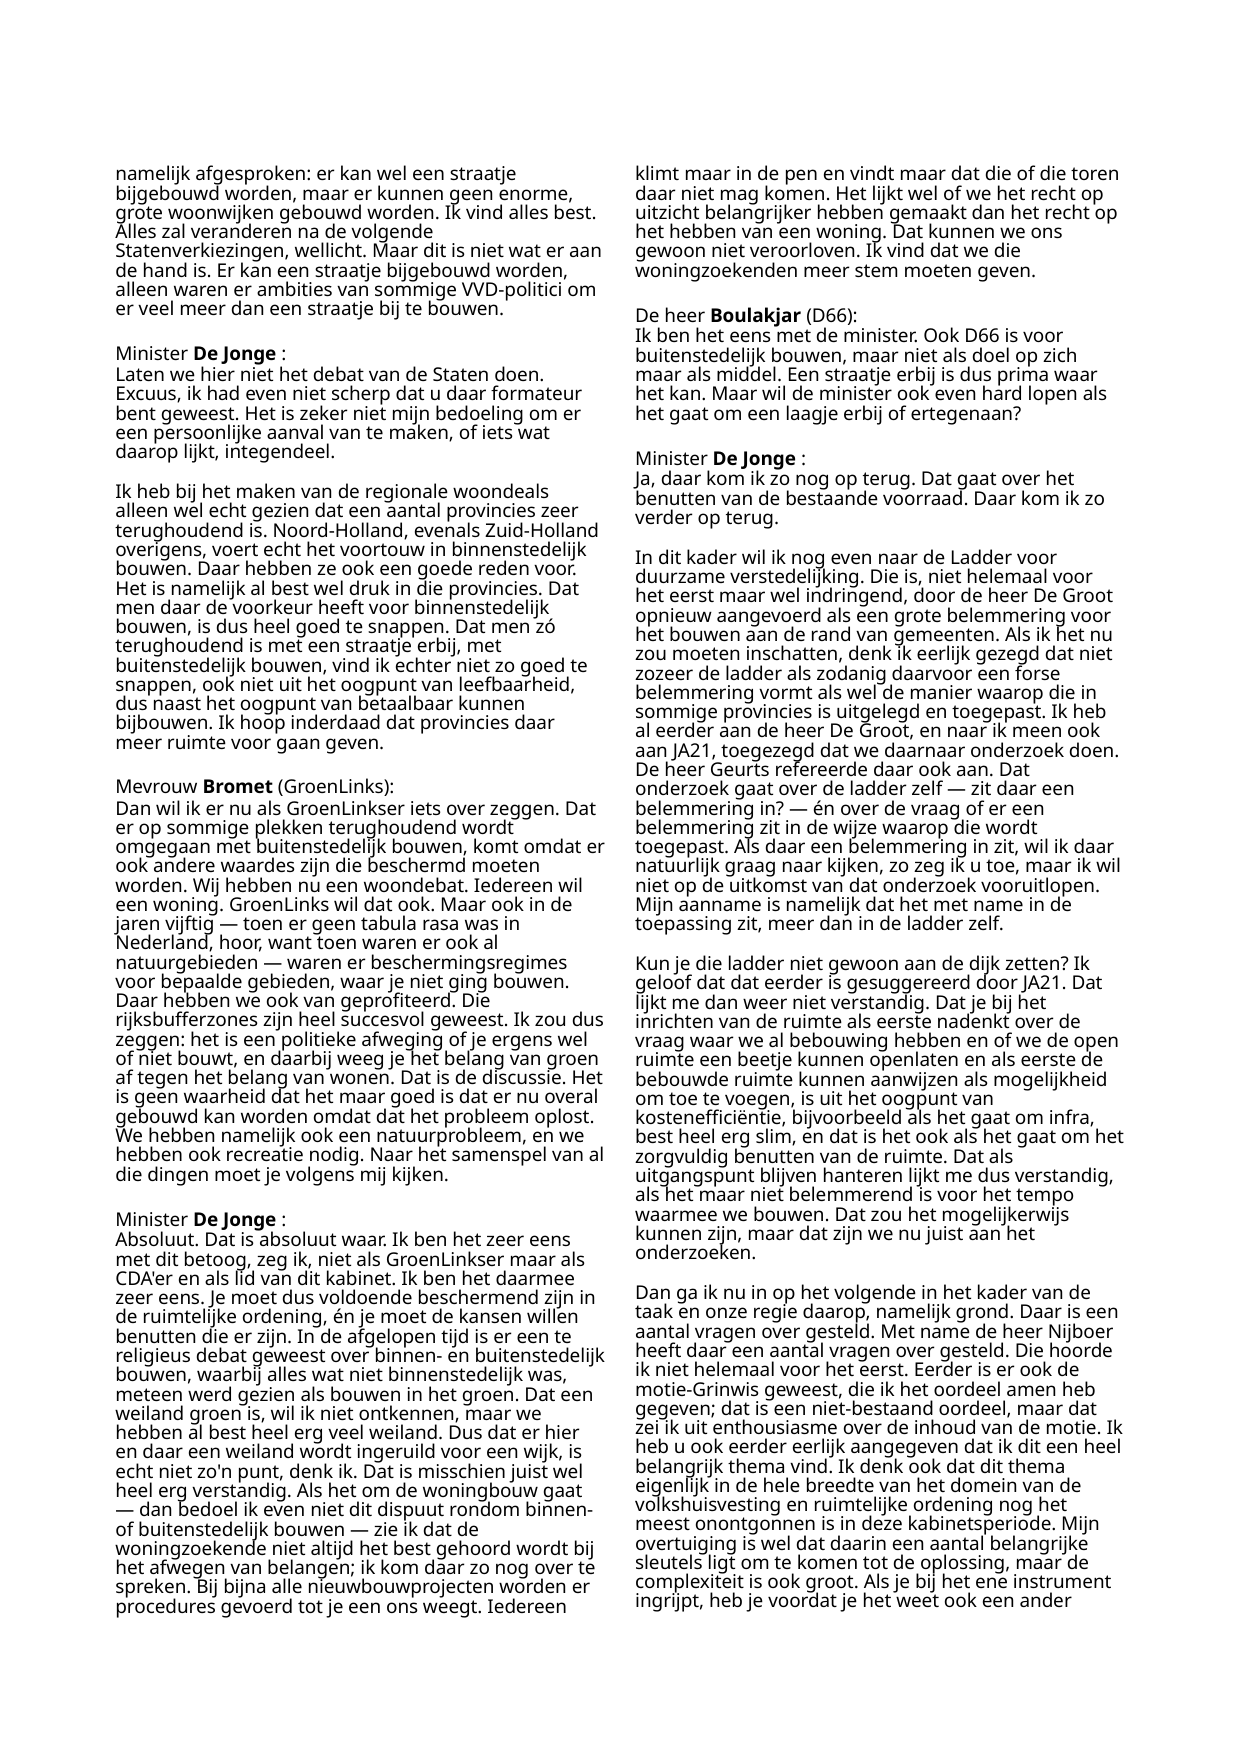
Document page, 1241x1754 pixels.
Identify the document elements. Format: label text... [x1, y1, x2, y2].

text Minister De Jonge : [635, 445, 1125, 470]
text Dan ga ik nu in op het volgende in het kader van de taak en onze regie daarop, namelijk grond. Daar is een aantal vragen over gesteld. Met name de heer Nijboer heeft daar een aantal vragen over gesteld. Die hoorde ik niet helemaal voor het eerst. Eerder is er ook de motie-Grinwis geweest, die ik het oordeel amen heb gegeven; dat is een niet-bestaand oordeel, maar dat zei ik uit enthousiasme over de inhoud van de motie. Ik heb u ook eerder eerlijk aangegeven dat ik dit een heel belangrijk thema vind. Ik denk ook dat dit thema eigenlijk in de hele breedte van het domein van de volkshuisvesting en ruimtelijke ordening nog het meest onontgonnen is in deze kabinetsperiode. Mijn overtuiging is wel dat daarin een aantal belangrijke sleutels ligt om te komen tot de oplossing, maar de complexiteit is ook groot. Als je bij het ene instrument ingrijpt, heb je voordat je het weet ook een ander [635, 1284, 1125, 1612]
text Ja, daar kom ik zo nog op terug. Dat gaat over het benutten van de bestaande voorraad. Daar kom ik zo verder op terug. [635, 470, 1125, 528]
text Kun je die ladder niet gewoon aan de dijk zetten? Ik geloof dat dat eerder is gesuggereerd door JA21. Dat lijkt me dan weer niet verstandig. Dat je bij het inrichten van de ruimte als eerste nadenkt over de vraag waar we al bebouwing hebben en of we de open ruimte een beetje kunnen openlaten en als eerste de bebouwde ruimte kunnen aanwijzen als mogelijkheid om toe te voegen, is uit het oogpunt van kostenefficiëntie, bijvoorbeeld als het gaat om infra, best heel erg slim, en dat is het ook als het gaat om het zorgvuldig benutten van de ruimte. Dat als uitgangspunt blijven hanteren lijkt me dus verstandig, als het maar niet belemmerend is voor het tempo waarmee we bouwen. Dat zou het mogelijkerwijs kunnen zijn, maar dat zijn we nu juist aan het onderzoeken. [635, 955, 1125, 1263]
text Dan wil ik er nu als GroenLinkser iets over zeggen. Dat er op sommige plekken terughoudend wordt omgegaan met buitenstedelijk bouwen, komt omdat er ook andere waardes zijn die beschermd moeten worden. Wij hebben nu een woondebat. Iedereen wil een woning. GroenLinks wil dat ook. Maar ook in de jaren vijftig — toen er geen tabula rasa was in Nederland, hoor, want toen waren er ook al natuurgebieden — waren er beschermingsregimes voor bepaalde gebieden, waar je niet ging bouwen. Daar hebben we ook van geprofiteerd. Die rijksbufferzones zijn heel succesvol geweest. Ik zou dus zeggen: het is een politieke afweging of je ergens wel of niet bouwt, en daarbij weeg je het belang van groen af tegen het belang van wonen. Dat is de discussie. Het is geen waarheid dat het maar goed is dat er nu overal gebouwd kan worden omdat dat het probleem oplost. We hebben namelijk ook een natuurprobleem, en we hebben ook recreatie nodig. Naar het samenspel van al die dingen moet je volgens mij kijken. [115, 799, 605, 1185]
text Ik ben het eens met de minister. Ook D66 is voor buitenstedelijk bouwen, maar niet als doel op zich maar als middel. Een straatje erbij is dus prima waar het kan. Maar wil de minister ook even hard lopen als het gaat om een laagje erbij of ertegenaan? [635, 327, 1125, 424]
text Laten we hier niet het debat van de Staten doen. Excuus, ik had even niet scherp dat u daar formateur bent geweest. Het is zeker niet mijn bedoeling om er een persoonlijke aanval van te maken, of iets wat daarop lijkt, integendeel. [115, 366, 605, 462]
text De heer Boulakjar (D66): [635, 302, 1125, 327]
text Absoluut. Dat is absoluut waar. Ik ben het zeer eens met dit betoog, zeg ik, niet als GroenLinkser maar als CDA'er en als lid van dit kabinet. Ik ben het daarmee zeer eens. Je moet dus voldoende beschermend zijn in de ruimtelijke ordening, én je moet de kansen willen benutten die er zijn. In de afgelopen tijd is er een te religieus debat geweest over binnen- en buitenstedelijk bouwen, waarbij alles wat niet binnenstedelijk was, meteen werd gezien als bouwen in het groen. Dat een weiland groen is, wil ik niet ontkennen, maar we hebben al best heel erg veel weiland. Dus dat er hier en daar een weiland wordt ingeruild voor een wijk, is echt niet zo'n punt, denk ik. Dat is misschien juist wel heel erg verstandig. Als het om de woningbouw gaat — dan bedoel ik even niet dit dispuut rondom binnen- of buitenstedelijk bouwen — zie ik dat de woningzoekende niet altijd het best gehoord wordt bij het afwegen van belangen; ik kom daar zo nog over te spreken. Bij bijna alle nieuwbouwprojecten worden er procedures gevoerd tot je een ons weegt. Iedereen [115, 1231, 605, 1617]
text Ik heb bij het maken van de regionale woondeals alleen wel echt gezien dat een aantal provincies zeer terughoudend is. Noord-Holland, evenals Zuid-Holland overigens, voert echt het voortouw in binnenstedelijk bouwen. Daar hebben ze ook een goede reden voor. Het is namelijk al best wel druk in die provincies. Dat men daar de voorkeur heeft voor binnenstedelijk bouwen, is dus heel goed te snappen. Dat men zó terughoudend is met een straatje erbij, met buitenstedelijk bouwen, vind ik echter niet zo goed te snappen, ook niet uit het oogpunt van leefbaarheid, dus naast het oogpunt van betaalbaar kunnen bijbouwen. Ik hoop inderdaad dat provincies daar meer ruimte voor gaan geven. [115, 483, 605, 753]
text Minister De Jonge : [115, 1206, 605, 1231]
text In dit kader wil ik nog even naar de Ladder voor duurzame verstedelijking. Die is, niet helemaal voor het eerst maar wel indringend, door de heer De Groot opnieuw aangevoerd als een grote belemmering voor het bouwen aan de rand van gemeenten. Als ik het nu zou moeten inschatten, denk ik eerlijk gezegd dat niet zozeer de ladder als zodanig daarvoor een forse belemmering vormt als wel de manier waarop die in sommige provincies is uitgelegd en toegepast. Ik heb al eerder aan de heer De Groot, en naar ik meen ook aan JA21, toegezegd dat we daarnaar onderzoek doen. De heer Geurts refereerde daar ook aan. Dat onderzoek gaat over de ladder zelf — zit daar een belemmering in? — én over de vraag of er een belemmering zit in de wijze waarop die wordt toegepast. Als daar een belemmering in zit, wil ik daar natuurlijk graag naar kijken, zo zeg ik u toe, maar ik wil niet op de uitkomst van dat onderzoek vooruitlopen. Mijn aanname is namelijk dat het met name in de toepassing zit, meer dan in de ladder zelf. [635, 549, 1125, 934]
text Mevrouw Bromet (GroenLinks): [115, 774, 605, 799]
text klimt maar in de pen en vindt maar dat die of die toren daar niet mag komen. Het lijkt wel of we het recht op uitzicht belangrijker hebben gemaakt dan het recht op het hebben van een woning. Dat kunnen we ons gewoon niet veroorloven. Ik vind dat we die woningzoekenden meer stem moeten geven. [635, 165, 1125, 281]
text Minister De Jonge : [115, 340, 605, 366]
text namelijk afgesproken: er kan wel een straatje bijgebouwd worden, maar er kunnen geen enorme, grote woonwijken gebouwd worden. Ik vind alles best. Alles zal veranderen na de volgende Statenverkiezingen, wellicht. Maar dit is niet wat er aan de hand is. Er kan een straatje bijgebouwd worden, alleen waren er ambities van sommige VVD-politici om er veel meer dan een straatje bij te bouwen. [115, 165, 605, 319]
